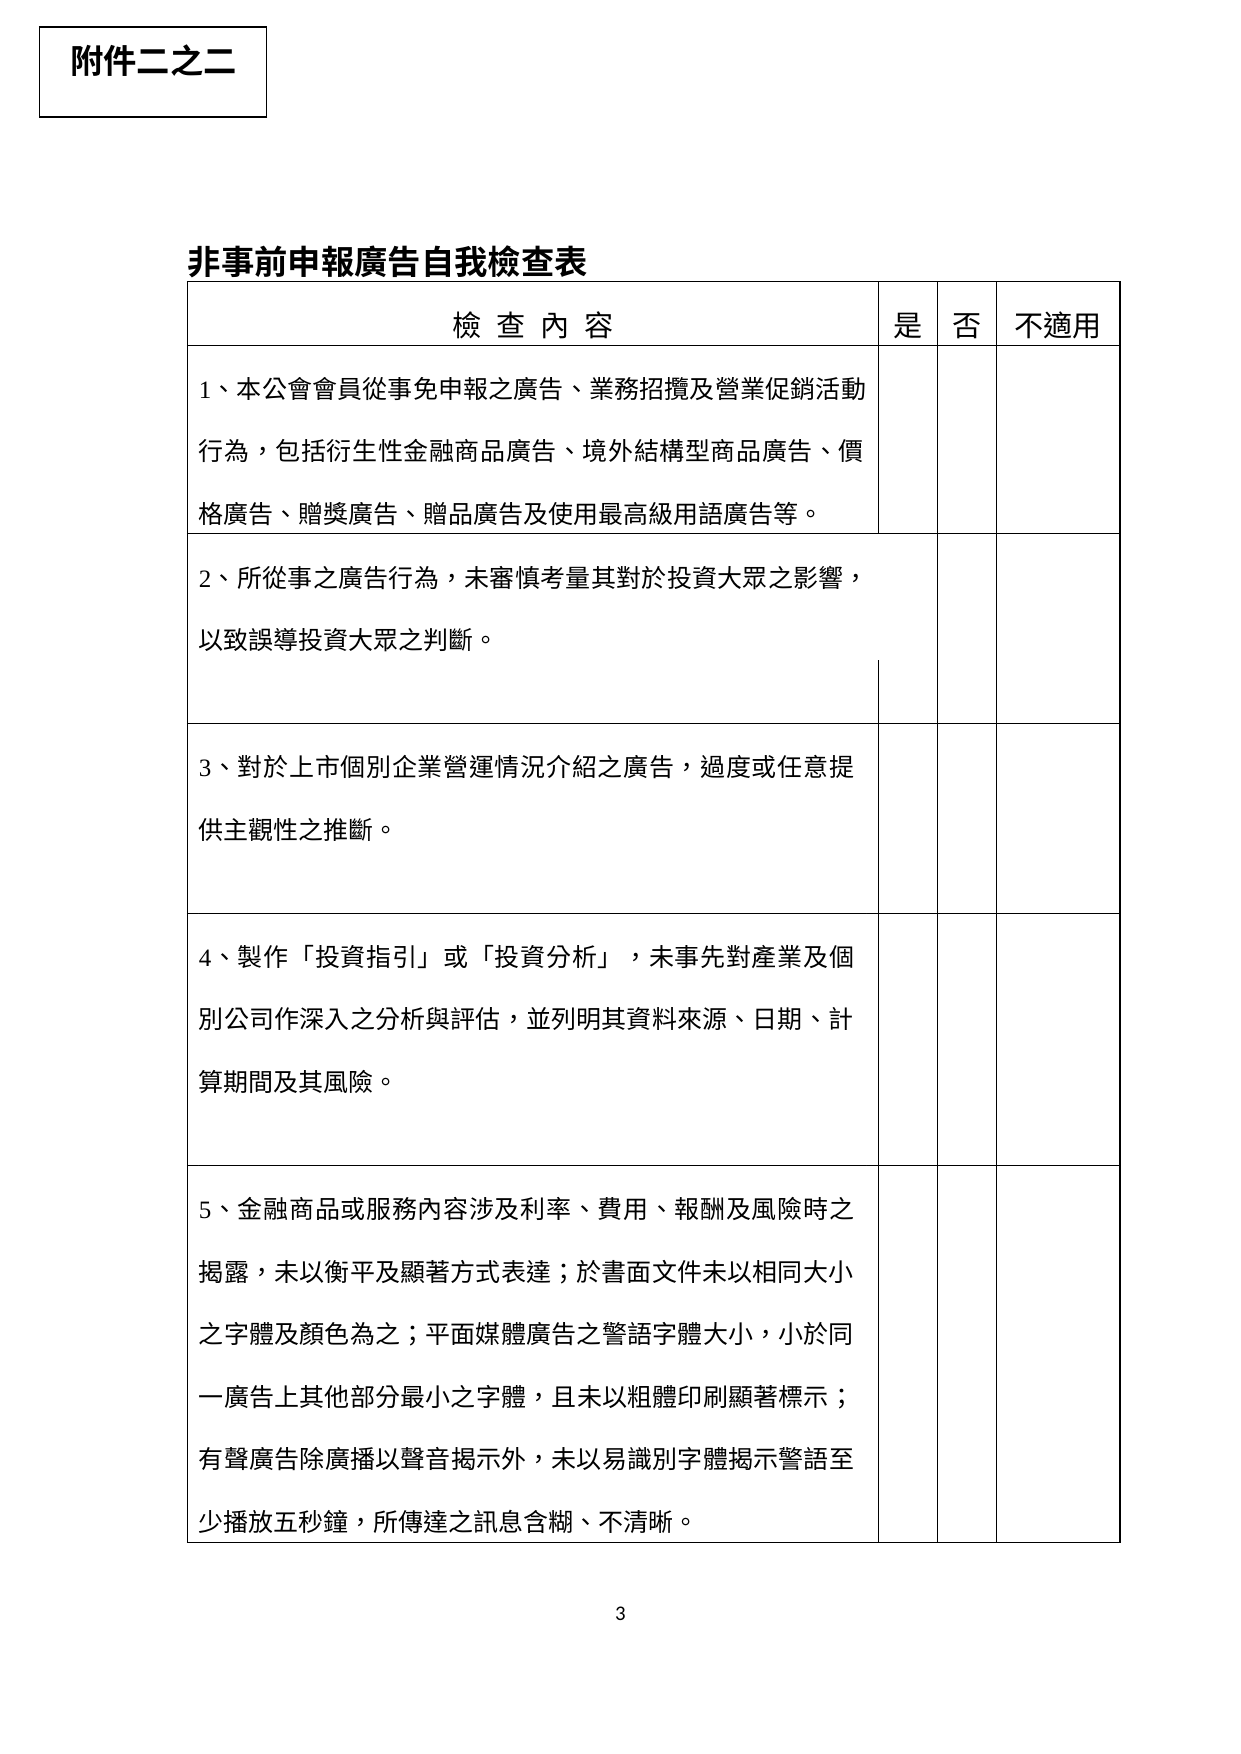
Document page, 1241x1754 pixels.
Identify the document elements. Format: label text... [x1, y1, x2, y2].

table_header 否 [938, 282, 996, 345]
table_cell [879, 346, 937, 533]
table_header 檢 查 內 容 [188, 282, 878, 345]
table_header 不適用 [997, 282, 1119, 345]
table_cell [188, 914, 878, 1164]
table_cell [938, 534, 996, 723]
table_cell [188, 1166, 198, 1542]
text 附件二之二 [55, 35, 251, 83]
table_cell [938, 1166, 996, 1542]
table_cell 1、本公會會員從事免申報之廣告、業務招攬及營業促銷活動行為，包括衍生性金融商品廣告、境外結構型商品廣告、價格廣告、贈獎廣告、贈品廣告及使用最高級用語廣告等。 [188, 346, 878, 533]
table_header 3、對於上市個別企業營運情況介紹之廣告，過度或任意提供主觀性之推斷。 [199, 725, 866, 849]
table_header 2、所從事之廣告行為，未審慎考量其對於投資大眾之影響，以致誤導投資大眾之判斷。 [199, 535, 878, 660]
table_cell [938, 724, 996, 912]
table_cell [997, 346, 1119, 533]
table_cell [879, 724, 937, 912]
table_cell [938, 914, 996, 1164]
table_header 4、製作「投資指引」或「投資分析」，未事先對產業及個別公司作深入之分析與評估，並列明其資料來源、日期、計算期間及其風險。 [199, 915, 866, 1101]
table_cell [938, 346, 996, 533]
table_cell [879, 1166, 937, 1542]
table_cell [188, 534, 878, 723]
table_cell [879, 534, 937, 723]
text [40, 28, 266, 116]
table_cell [997, 914, 1119, 1164]
table_cell [879, 914, 937, 1164]
table_cell [997, 1166, 1119, 1542]
table_cell [867, 1166, 878, 1542]
table_header 5、金融商品或服務內容涉及利率、費用、報酬及風險時之揭露，未以衡平及顯著方式表達；於書面文件未以相同大小之字體及顏色為之；平面媒體廣告之警語字體大小，小於同一廣告上其他部分最小之字體，且未以粗體印刷顯著標示；有聲廣告除廣播以聲音揭示外，未以易識別字體揭示警語至少播放五秒鐘，所傳達之訊息含糊、不清晰。 [199, 1167, 866, 1541]
text 非事前申報廣告自我檢查表 [187, 219, 1053, 281]
table_cell [997, 534, 1119, 723]
table_header 是 [879, 282, 937, 345]
table_cell [188, 724, 878, 912]
table_cell [997, 724, 1119, 912]
